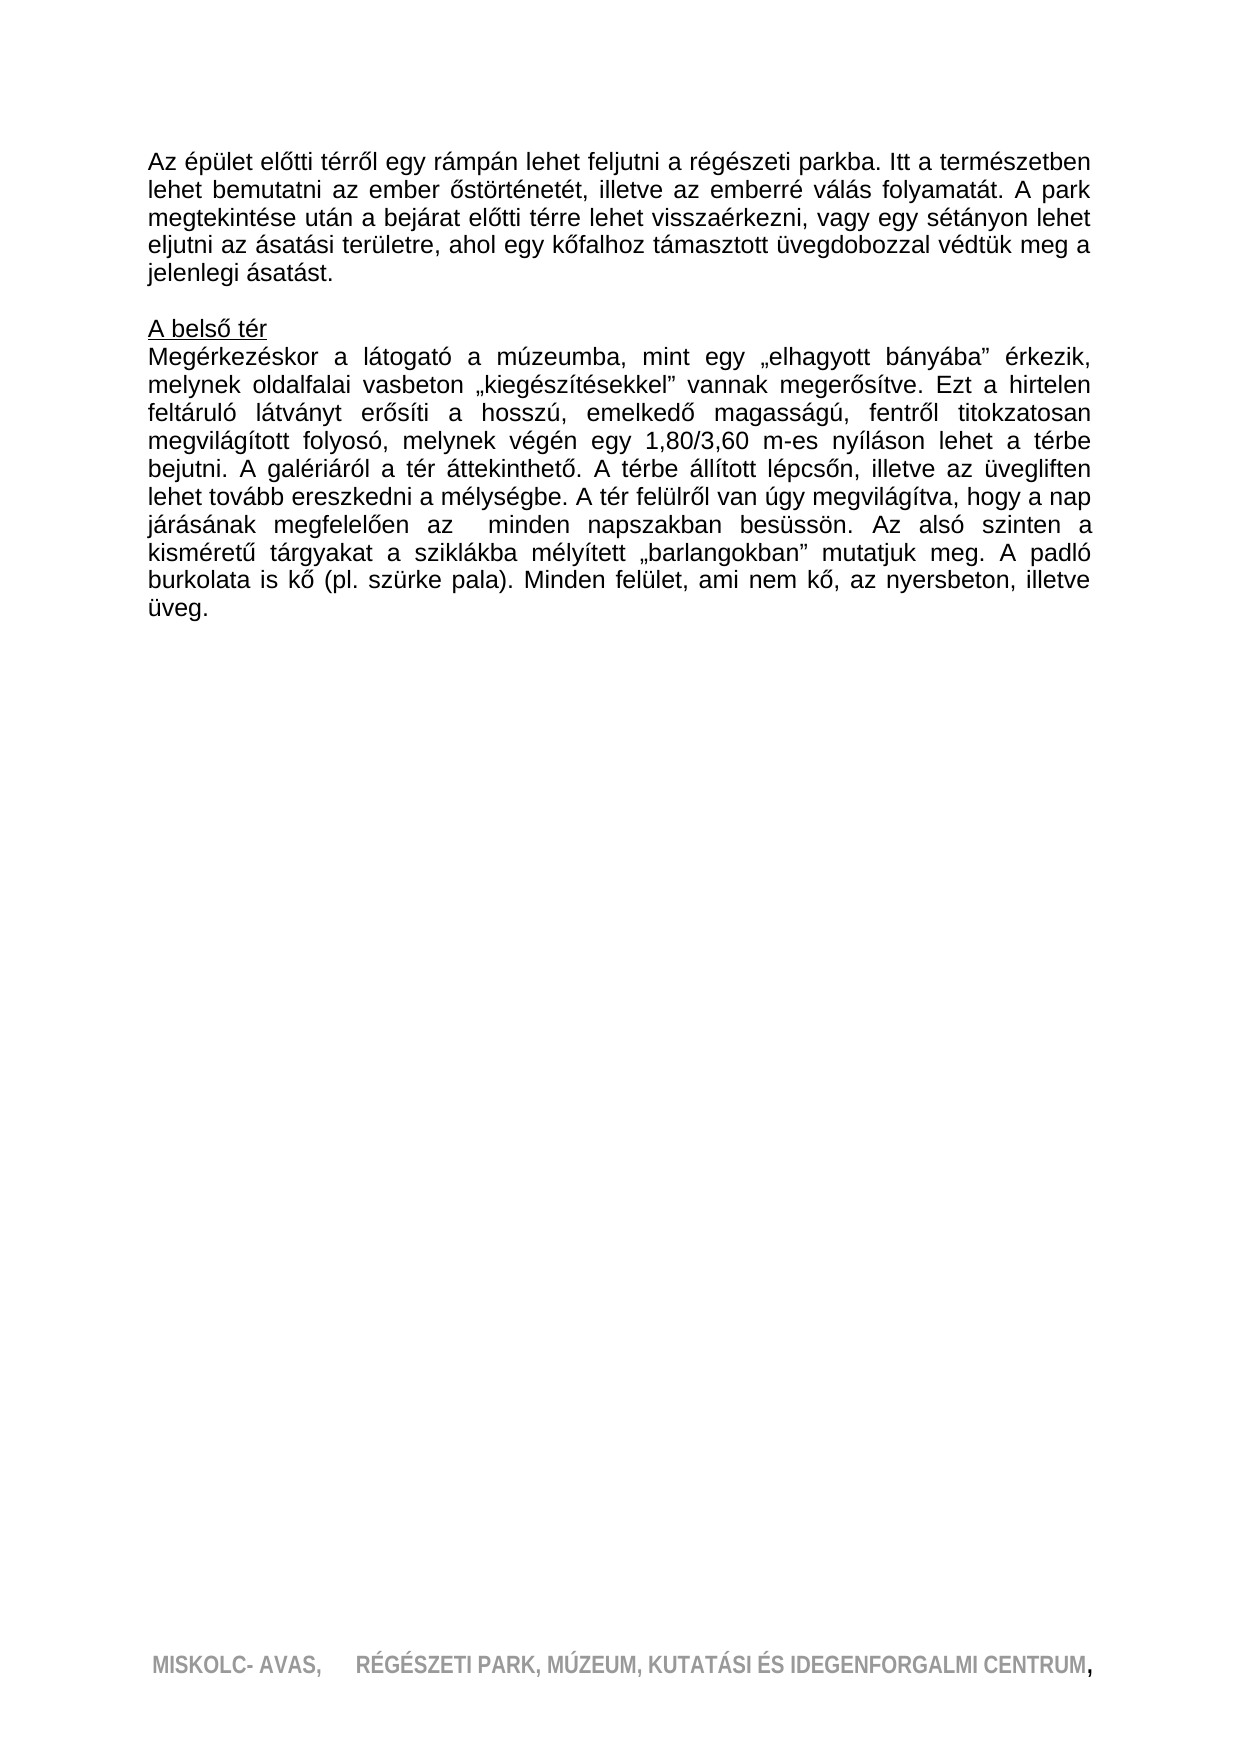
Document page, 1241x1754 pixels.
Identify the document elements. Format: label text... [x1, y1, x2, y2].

text Az épület előtti térről egy rámpán lehet feljutni a régészeti parkba. Itt a természetben lehet bemutatni az ember őstörténetét, illetve az emberré válás folyamatát. A park megtekintése után a bejárat előtti térre lehet visszaérkezni, vagy egy sétányon lehet eljutni az ásatási területre, ahol egy kőfalhoz támasztott üvegdobozzal védtük meg a jelenlegi ásatást. [148, 148, 1092, 287]
text A belső tér [148, 315, 1092, 343]
text Megérkezéskor a látogató a múzeumba, mint egy „elhagyott bányába” érkezik, melynek oldalfalai vasbeton „kiegészítésekkel” vannak megerősítve. Ezt a hirtelen feltáruló látványt erősíti a hosszú, emelkedő magasságú, fentről titokzatosan megvilágított folyosó, melynek végén egy 1,80/3,60 m-es nyíláson lehet a térbe bejutni. A galériáról a tér áttekinthető. A térbe állított lépcsőn, illetve az üvegliften lehet tovább ereszkedni a mélységbe. A tér felülről van úgy megvilágítva, hogy a nap járásának megfelelően az minden napszakban besüssön. Az alsó szinten a kisméretű tárgyakat a sziklákba mélyített „barlangokban” mutatjuk meg. A padló burkolata is kő (pl. szürke pala). Minden felület, ami nem kő, az nyersbeton, illetve üveg. [148, 343, 1092, 622]
